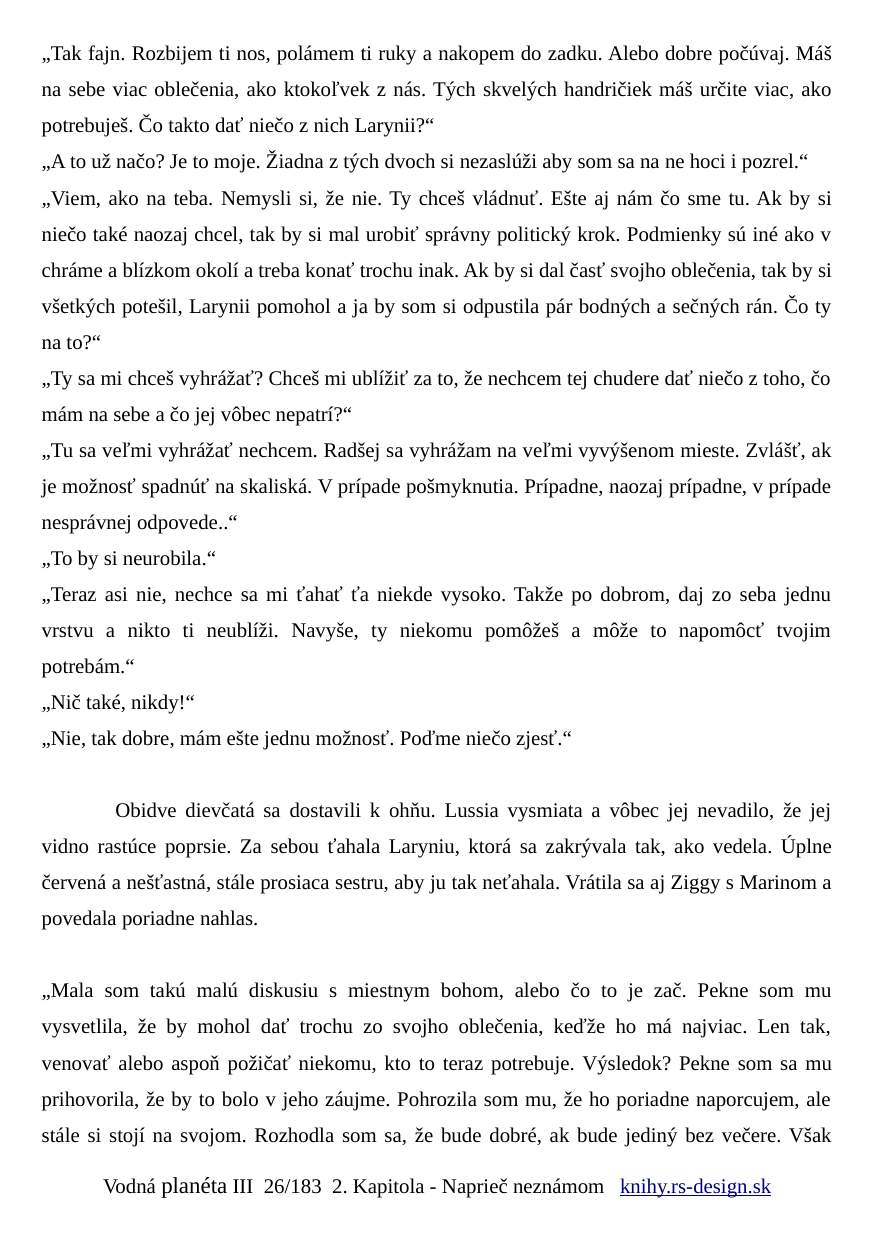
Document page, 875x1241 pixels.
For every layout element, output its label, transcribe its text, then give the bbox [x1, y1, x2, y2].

text „Tu sa veľmi vyhrážať nechcem. Radšej sa vyhrážam na veľmi vyvýšenom mieste. Zvlášť, ak je možnosť spadnúť na skaliská. V prípade pošmyknutia. Prípadne, naozaj prípadne, v prípade nesprávnej odpovede..“ [41, 438, 833, 534]
text „Viem, ako na teba. Nemysli si, že nie. Ty chceš vládnuť. Ešte aj nám čo sme tu. Ak by si niečo také naozaj chcel, tak by si mal urobiť správny politický krok. Podmienky sú iné ako v chráme a blízkom okolí a treba konať trochu inak. Ak by si dal časť svojho oblečenia, tak by si všetkých potešil, Larynii pomohol a ja by som si odpustila pár bodných a sečných rán. Čo ty na to?“ [41, 186, 833, 354]
text „Teraz asi nie, nechce sa mi ťahať ťa niekde vysoko. Takže po dobrom, daj zo seba jednu vrstvu a nikto ti neublíži. Navyše, ty niekomu pomôžeš a môže to napomôcť tvojim potrebám.“ [41, 582, 833, 678]
text Obidve dievčatá sa dostavili k ohňu. Lussia vysmiata a vôbec jej nevadilo, že jej vidno rastúce poprsie. Za sebou ťahala Laryniu, ktorá sa zakrývala tak, ako vedela. Úplne červená a nešťastná, stále prosiaca sestru, aby ju tak neťahala. Vrátila sa aj Ziggy s Marinom a povedala poriadne nahlas. [41, 798, 833, 930]
text „Mala som takú malú diskusiu s miestnym bohom, alebo čo to je zač. Pekne som mu vysvetlila, že by mohol dať trochu zo svojho oblečenia, keďže ho má najviac. Len tak, venovať alebo aspoň požičať niekomu, kto to teraz potrebuje. Výsledok? Pekne som sa mu prihovorila, že by to bolo v jeho záujme. Pohrozila som mu, že ho poriadne naporcujem, ale stále si stojí na svojom. Rozhodla som sa, že bude dobré, ak bude jediný bez večere. Však [41, 978, 833, 1147]
text „Ty sa mi chceš vyhrážať? Chceš mi ublížiť za to, že nechcem tej chudere dať niečo z toho, čo mám na sebe a čo jej vôbec nepatrí?“ [41, 366, 833, 426]
text „A to už načo? Je to moje. Žiadna z tých dvoch si nezaslúži aby som sa na ne hoci i pozrel.“ [41, 149, 833, 173]
text „Tak fajn. Rozbijem ti nos, polámem ti ruky a nakopem do zadku. Alebo dobre počúvaj. Máš na sebe viac oblečenia, ako ktokoľvek z nás. Tých skvelých handričiek máš určite viac, ako potrebuješ. Čo takto dať niečo z nich Larynii?“ [41, 41, 833, 137]
text „To by si neurobila.“ [41, 546, 833, 570]
text „Nič také, nikdy!“ [41, 690, 833, 714]
text „Nie, tak dobre, mám ešte jednu možnosť. Poďme niečo zjesť.“ [41, 726, 833, 750]
